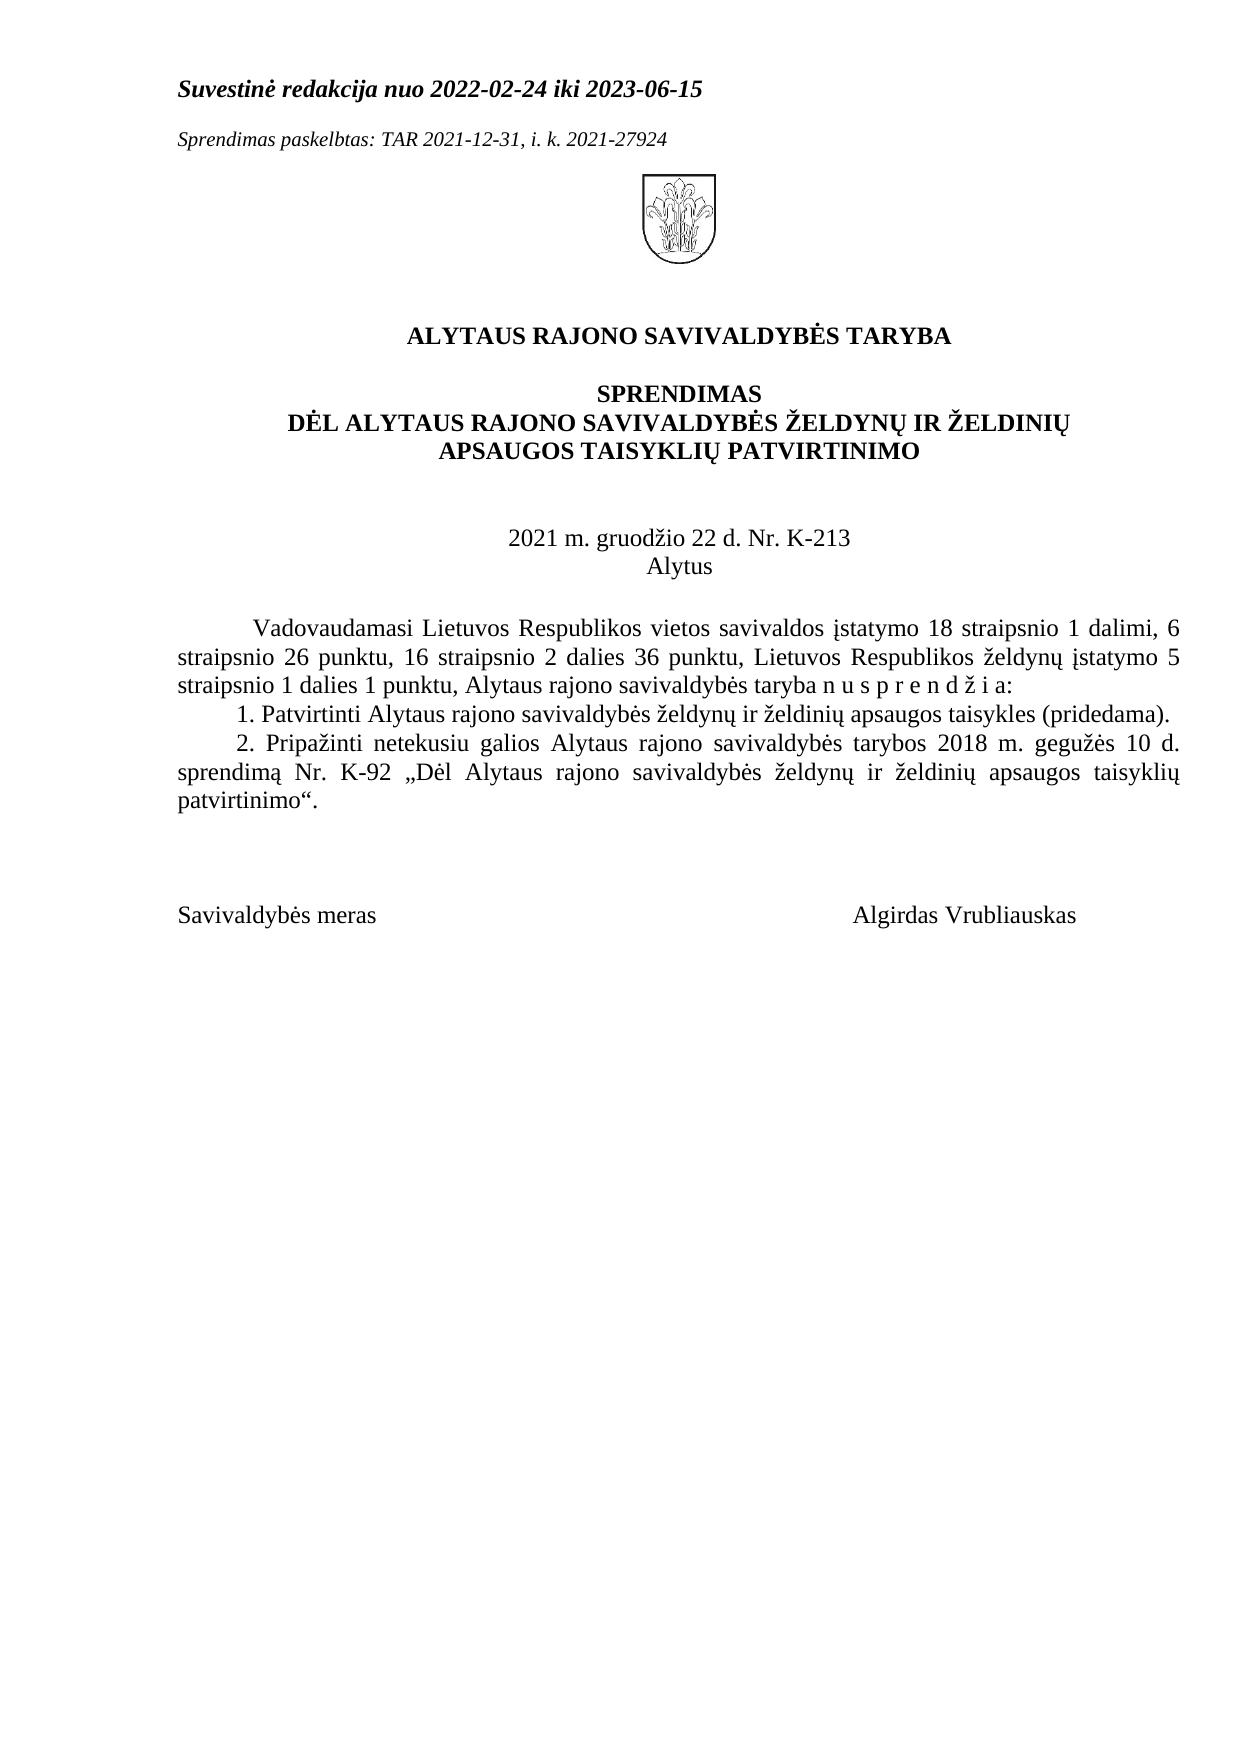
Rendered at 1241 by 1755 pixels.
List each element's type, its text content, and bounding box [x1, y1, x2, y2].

text ALYTAUS RAJONO SAVIVALDYBĖS TARYBA [177, 321, 1181, 350]
text Vadovaudamasi Lietuvos Respublikos vietos savivaldos įstatymo 18 straipsnio 1 dalimi, 6 straipsnio 26 punktu, 16 straipsnio 2 dalies 36 punktu, Lietuvos Respublikos želdynų įstatymo 5 straipsnio 1 dalies 1 punktu, Alytaus rajono savivaldybės taryba n u s p r e n d ž i a: [177, 613, 1181, 699]
text 2. Pripažinti netekusiu galios Alytaus rajono savivaldybės tarybos 2018 m. gegužės 10 d. sprendimą Nr. K-92 „Dėl Alytaus rajono savivaldybės želdynų ir želdinių apsaugos taisyklių patvirtinimo“. [177, 728, 1181, 814]
text Suvestinė redakcija nuo 2022-02-24 iki 2023-06-15 [177, 74, 1181, 103]
text Savivaldybės meras Algirdas Vrubliauskas [177, 901, 1167, 929]
text 2021 m. gruodžio 22 d. Nr. K-213 [177, 523, 1181, 551]
text SPRENDIMAS [177, 379, 1181, 408]
text Sprendimas paskelbtas: TAR 2021-12-31, i. k. 2021-27924 [177, 127, 1181, 151]
text 1. Patvirtinti Alytaus rajono savivaldybės želdynų ir želdinių apsaugos taisykles (pridedama). [177, 699, 1181, 728]
text DĖL ALYTAUS RAJONO SAVIVALDYBĖS ŽELDYNŲ IR ŽELDINIŲ [177, 408, 1181, 436]
text Alytus [177, 551, 1181, 580]
text APSAUGOS TAISYKLIŲ PATVIRTINIMO [177, 436, 1181, 465]
